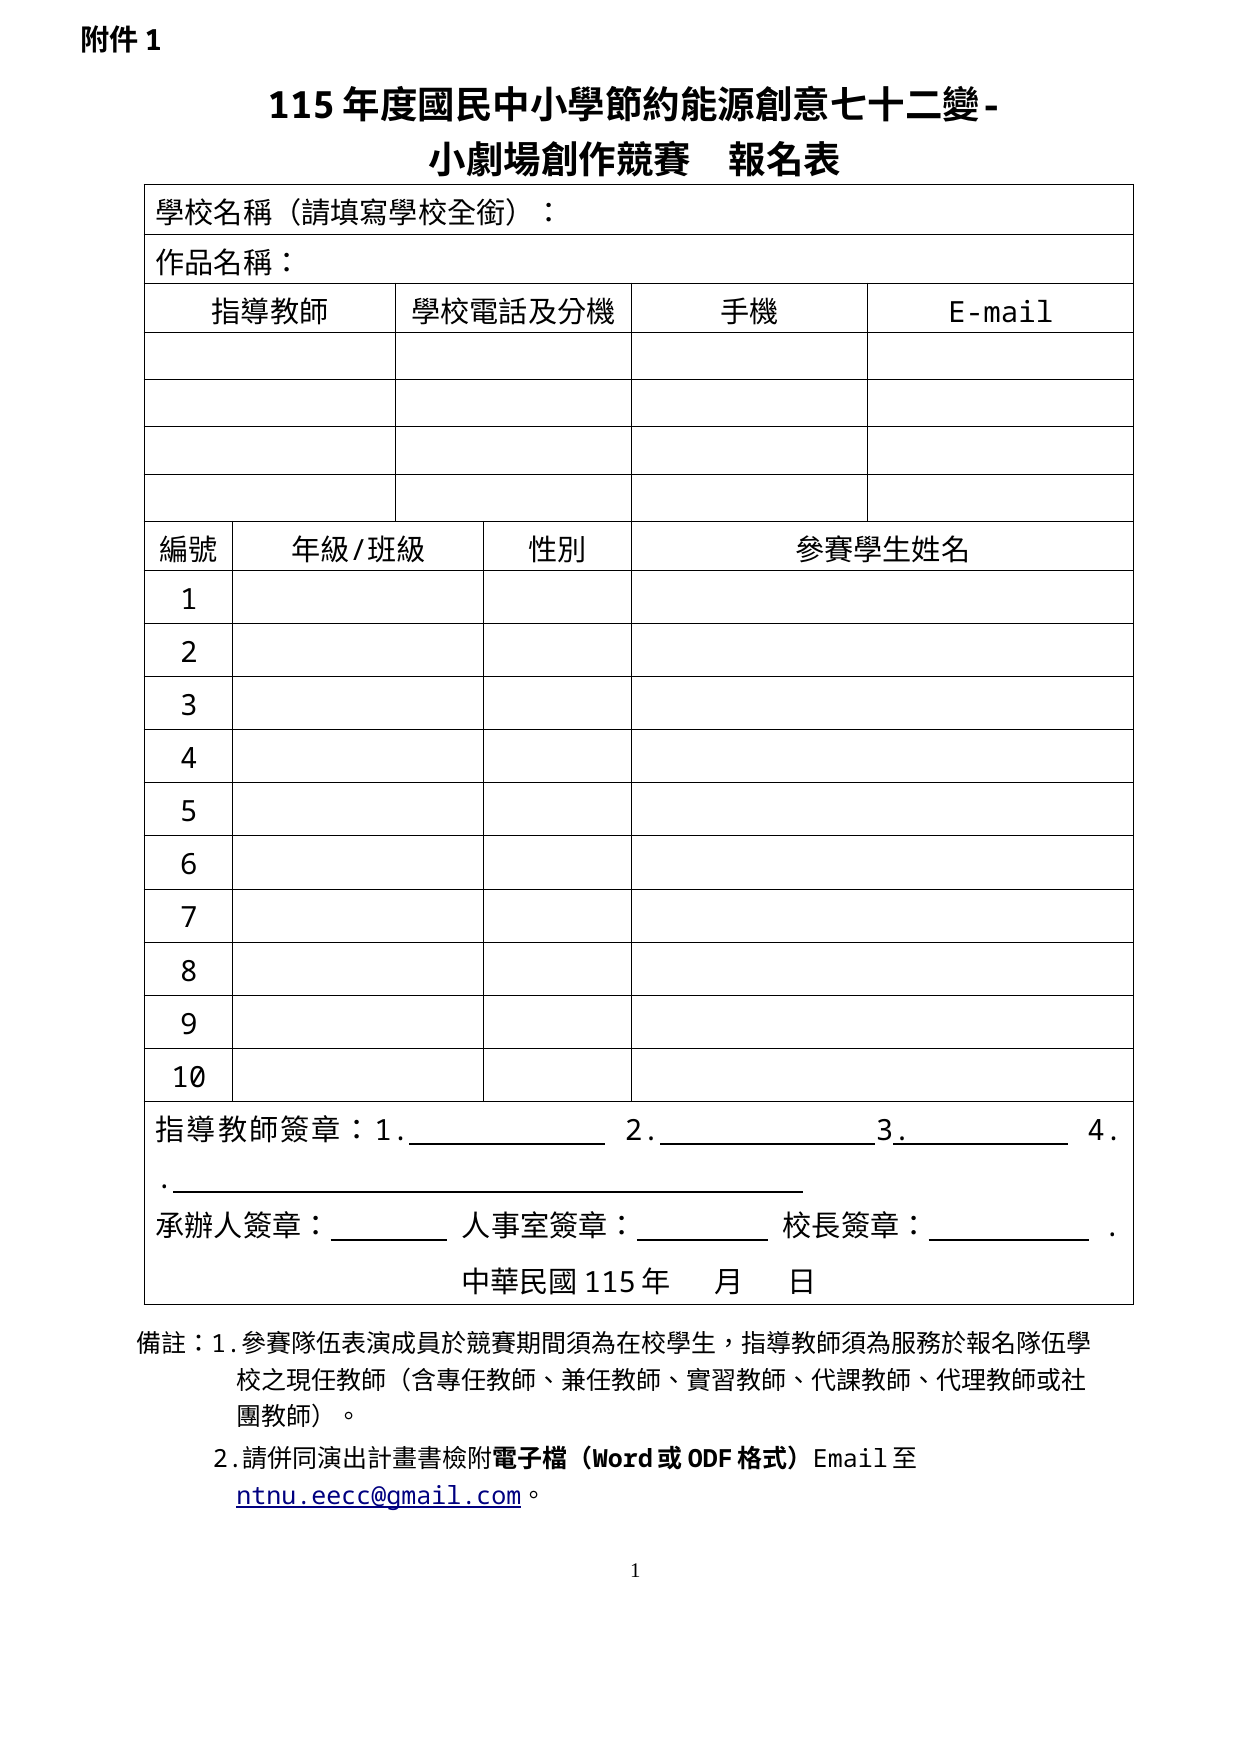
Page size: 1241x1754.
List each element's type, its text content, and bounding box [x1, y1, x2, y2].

table_cell [484, 996, 631, 1048]
table_cell 1 [145, 571, 232, 623]
table_cell [632, 677, 1133, 729]
text 小劇場創作競賽 報名表 [177, 129, 1092, 184]
table_cell [396, 380, 631, 426]
table_cell [632, 427, 867, 473]
table_cell [632, 475, 867, 521]
table_cell 7 [145, 890, 232, 942]
table_cell [233, 730, 483, 782]
table_cell [868, 333, 1133, 379]
table_cell [484, 783, 631, 835]
table_cell [233, 836, 483, 888]
table_cell [233, 1049, 483, 1101]
text 2.請併同演出計畫書檢附電子檔（Word或ODF格式）Email至ntnu.eecc@gmail.com。 [213, 1439, 1092, 1511]
table_cell [632, 730, 1133, 782]
table_cell 性別 [484, 522, 631, 570]
table_cell [484, 624, 631, 676]
table_cell [632, 783, 1133, 835]
table_cell [233, 890, 483, 942]
table_cell 作品名稱： [145, 235, 1133, 283]
table_cell [484, 571, 631, 623]
table_cell [632, 996, 1133, 1048]
table_cell [632, 943, 1133, 995]
table_cell [632, 1049, 1133, 1101]
table_cell 指導教師簽章：1. 2. 3. 4. . 承辦人簽章： 人事室簽章： 校長簽章： . 中華民國115年 月 日 [145, 1102, 1133, 1304]
table_cell [632, 380, 867, 426]
table_cell [233, 783, 483, 835]
table_cell [868, 380, 1133, 426]
text [73, 59, 169, 69]
table_cell [396, 475, 631, 521]
table_cell [632, 571, 1133, 623]
table_cell 指導教師 [145, 284, 395, 332]
table_cell [396, 333, 631, 379]
table_cell [233, 571, 483, 623]
table_cell 8 [145, 943, 232, 995]
table_cell 6 [145, 836, 232, 888]
table_cell [484, 677, 631, 729]
table_cell [632, 890, 1133, 942]
table_cell 10 [145, 1049, 232, 1101]
table_cell 2 [145, 624, 232, 676]
table_cell [233, 677, 483, 729]
table_cell 3 [145, 677, 232, 729]
table_cell [868, 427, 1133, 473]
table_cell [632, 624, 1133, 676]
table_cell [145, 380, 395, 426]
table_cell [396, 427, 631, 473]
table_cell E-mail [868, 284, 1133, 332]
table_cell 學校電話及分機 [396, 284, 631, 332]
table_cell [484, 836, 631, 888]
table_cell [632, 333, 867, 379]
table_cell 5 [145, 783, 232, 835]
table_cell 參賽學生姓名 [632, 522, 1133, 570]
text 備註：1.參賽隊伍表演成員於競賽期間須為在校學生，指導教師須為服務於報名隊伍學校之現任教師（含專任教師、兼任教師、實習教師、代課教師、代理教師或社團教師）。 [136, 1324, 1092, 1433]
table_cell 手機 [632, 284, 867, 332]
text 附件1 [73, 17, 169, 59]
table_cell [145, 333, 395, 379]
table_cell 4 [145, 730, 232, 782]
table_cell [484, 943, 631, 995]
table_cell [484, 1049, 631, 1101]
table_cell [233, 996, 483, 1048]
table_cell [868, 475, 1133, 521]
table_cell [484, 890, 631, 942]
table_cell [484, 730, 631, 782]
table_cell [233, 943, 483, 995]
table_cell [145, 427, 395, 473]
table_cell 編號 [145, 522, 232, 570]
table_cell 9 [145, 996, 232, 1048]
table_cell 年級/班級 [233, 522, 483, 570]
table_cell [632, 836, 1133, 888]
table_cell [233, 624, 483, 676]
table_cell [145, 475, 395, 521]
table_header 學校名稱（請填寫學校全銜）： [145, 185, 1133, 234]
text 115年度國民中小學節約能源創意七十二變- [177, 75, 1092, 129]
